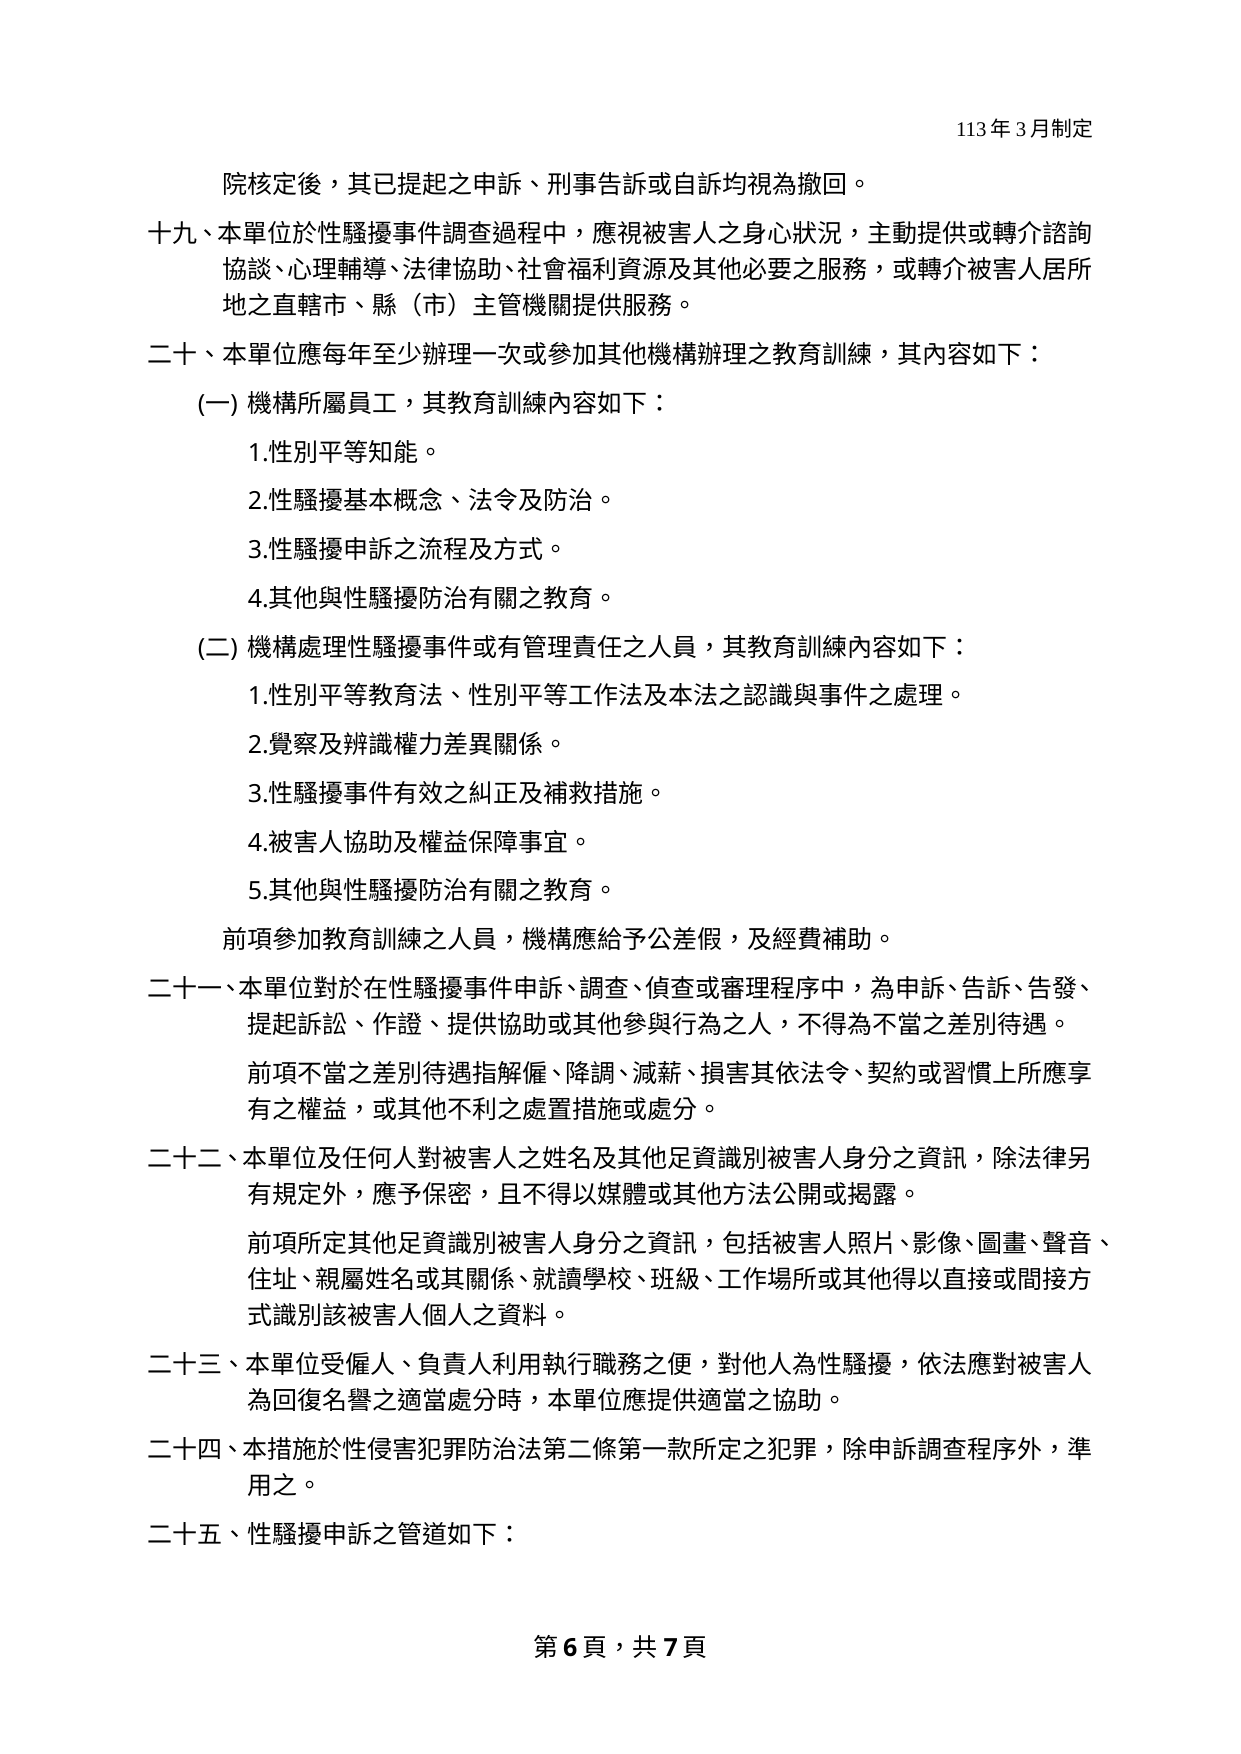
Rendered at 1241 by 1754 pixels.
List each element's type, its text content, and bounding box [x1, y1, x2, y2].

text 十九、本單位於性騷擾事件調查過程中，應視被害人之身心狀況，主動提供或轉介諮詢協談、心理輔導、法律協助、社會福利資源及其他必要之服務，或轉介被害人居所地之直轄市、縣（市）主管機關提供服務。 [148, 213, 1092, 322]
text 二十三、本單位受僱人、負責人利用執行職務之便，對他人為性騷擾，依法應對被害人為回復名譽之適當處分時，本單位應提供適當之協助。 [148, 1344, 1092, 1417]
text 4.其他與性騷擾防治有關之教育。 [248, 578, 1092, 614]
list 機構處理性騷擾事件或有管理責任之人員，其教育訓練內容如下： [198, 627, 1092, 663]
text 二十一、本單位對於在性騷擾事件申訴、調查、偵查或審理程序中，為申訴、告訴、告發、提起訴訟、作證、提供協助或其他參與行為之人，不得為不當之差別待遇。 [148, 968, 1092, 1041]
text 二十、本單位應每年至少辦理一次或參加其他機構辦理之教育訓練，其內容如下： [148, 334, 1092, 371]
text 2.性騷擾基本概念、法令及防治。 [248, 481, 1092, 517]
text 二十五、性騷擾申訴之管道如下： [148, 1514, 1092, 1551]
list 機構所屬員工，其教育訓練內容如下： [198, 383, 1092, 419]
text 3.性騷擾事件有效之糾正及補救措施。 [248, 773, 1092, 809]
text 1.性別平等教育法、性別平等工作法及本法之認識與事件之處理。 [248, 676, 1092, 712]
text 前項不當之差別待遇指解僱、降調、減薪、損害其依法令、契約或習慣上所應享有之權益，或其他不利之處置措施或處分。 [148, 1053, 1092, 1126]
text 3.性騷擾申訴之流程及方式。 [248, 529, 1092, 566]
text 1.性別平等知能。 [248, 432, 1092, 468]
text 二十二、本單位及任何人對被害人之姓名及其他足資識別被害人身分之資訊，除法律另有規定外，應予保密，且不得以媒體或其他方法公開或揭露。 [148, 1138, 1092, 1211]
text 二十四、本措施於性侵害犯罪防治法第二條第一款所定之犯罪，除申訴調查程序外，準用之。 [148, 1429, 1092, 1502]
text 5.其他與性騷擾防治有關之教育。 [248, 871, 1092, 907]
text 前項所定其他足資識別被害人身分之資訊，包括被害人照片、影像、圖畫、聲音、住址、親屬姓名或其關係、就讀學校、班級、工作場所或其他得以直接或間接方式識別該被害人個人之資料。 [148, 1223, 1092, 1332]
text 2.覺察及辨識權力差異關係。 [248, 724, 1092, 761]
text 4.被害人協助及權益保障事宜。 [248, 822, 1092, 858]
text 前項參加教育訓練之人員，機構應給予公差假，及經費補助。 [223, 919, 1092, 956]
text 院核定後，其已提起之申訴、刑事告訴或自訴均視為撤回。 [222, 164, 1092, 201]
